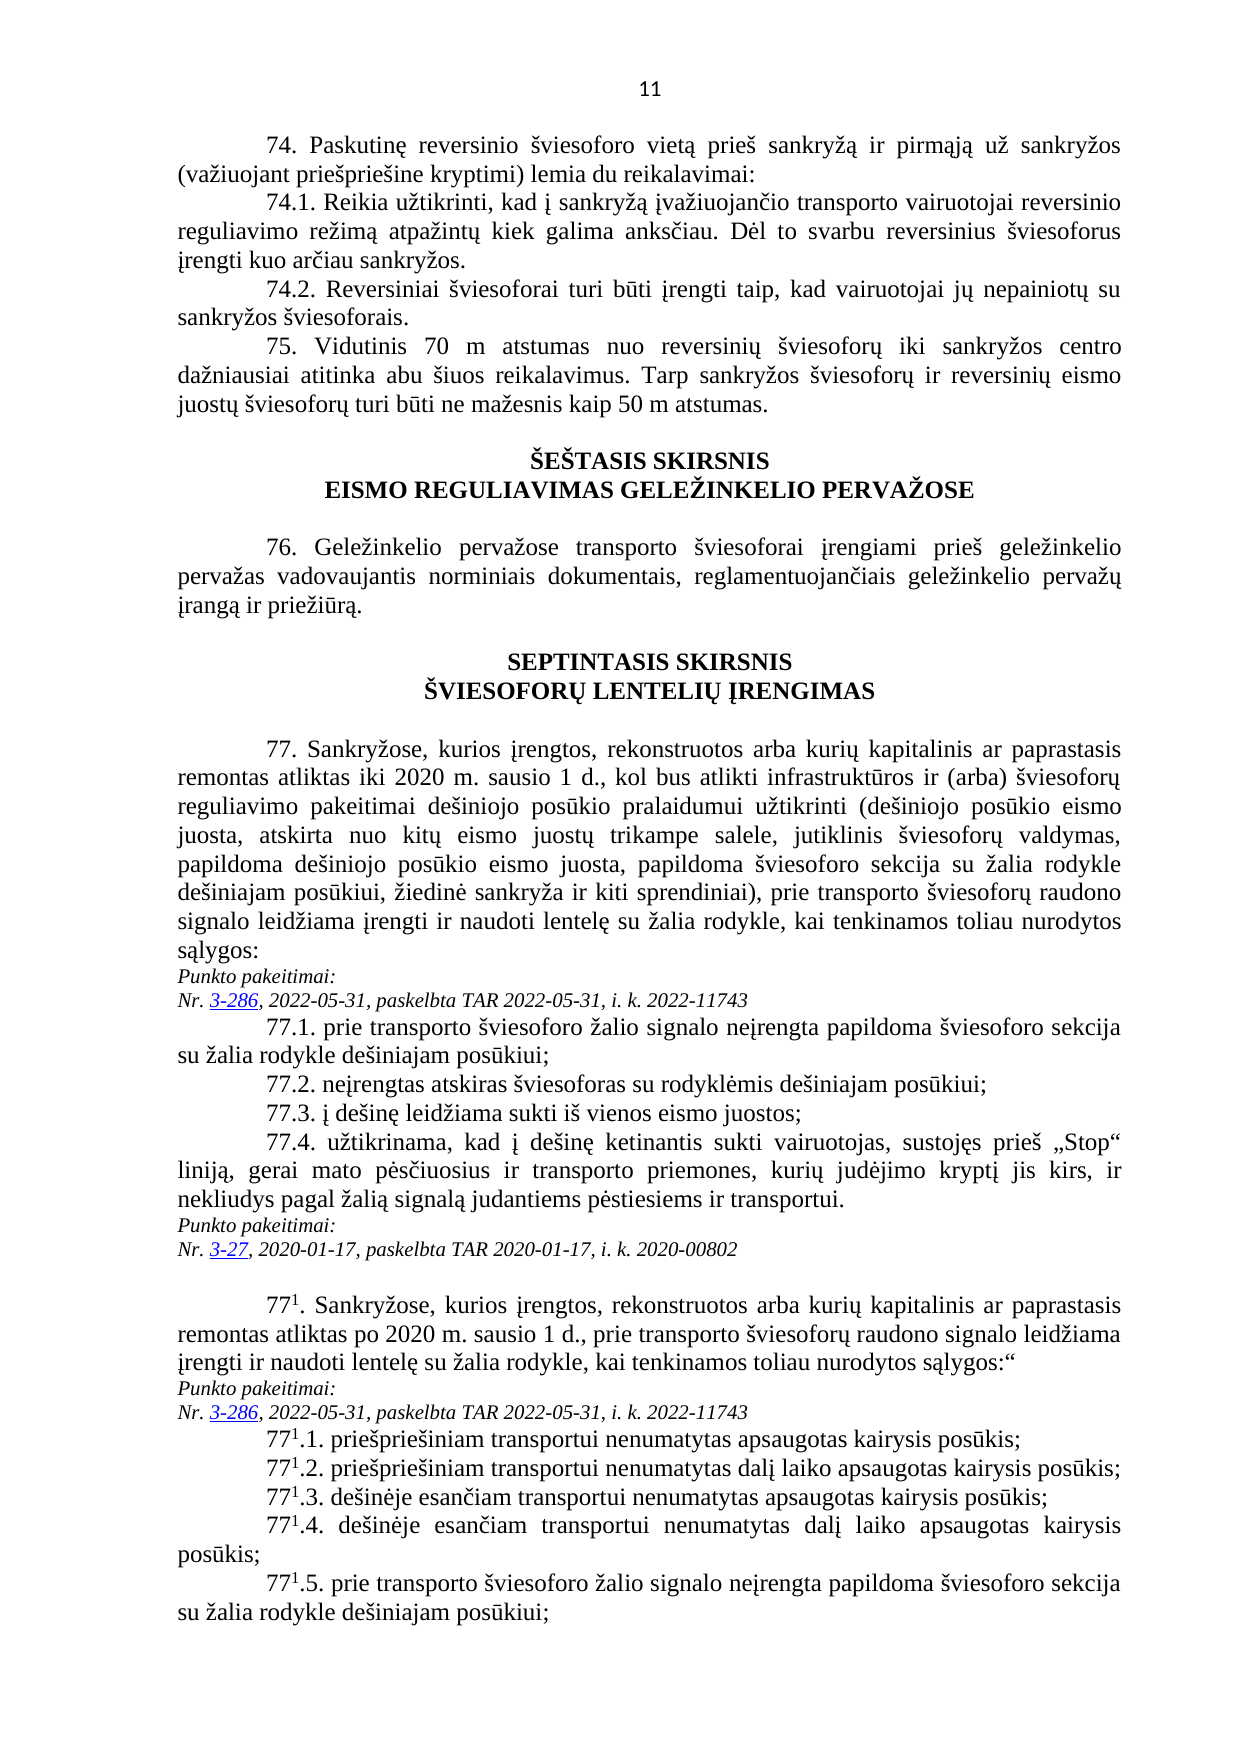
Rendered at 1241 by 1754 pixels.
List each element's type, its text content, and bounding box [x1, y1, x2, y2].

text EISMO REGULIAVIMAS GELEŽINKELIO PERVAŽOSE [177, 475, 1122, 504]
text 771.1. priešpriešiniam transportui nenumatytas apsaugotas kairysis posūkis; [177, 1424, 1122, 1453]
text 771.3. dešinėje esančiam transportui nenumatytas apsaugotas kairysis posūkis; [177, 1482, 1122, 1511]
text Nr. 3-27, 2020-01-17, paskelbta TAR 2020-01-17, i. k. 2020-00802 [177, 1237, 1122, 1261]
text 771. Sankryžose, kurios įrengtos, rekonstruotos arba kurių kapitalinis ar paprastasis remontas atliktas po 2020 m. sausio 1 d., prie transporto šviesoforų raudono signalo leidžiama įrengti ir naudoti lentelę su žalia rodykle, kai tenkinamos toliau nurodytos sąlygos:“ [177, 1290, 1122, 1376]
text SEPTINTASIS SKIRSNIS [177, 647, 1122, 676]
text Nr. 3-286, 2022-05-31, paskelbta TAR 2022-05-31, i. k. 2022-11743 [177, 988, 1122, 1012]
text Punkto pakeitimai: [177, 964, 1122, 988]
text Punkto pakeitimai: [177, 1213, 1122, 1237]
text 771.2. priešpriešiniam transportui nenumatytas dalį laiko apsaugotas kairysis posūkis; [177, 1453, 1122, 1482]
text 76. Geležinkelio pervažose transporto šviesoforai įrengiami prieš geležinkelio pervažas vadovaujantis norminiais dokumentais, reglamentuojančiais geležinkelio pervažų įrangą ir priežiūrą. [177, 532, 1122, 619]
text 74.2. Reversiniai šviesoforai turi būti įrengti taip, kad vairuotojai jų nepainiotų su sankryžos šviesoforais. [177, 274, 1122, 331]
text 75. Vidutinis 70 m atstumas nuo reversinių šviesoforų iki sankryžos centro dažniausiai atitinka abu šiuos reikalavimus. Tarp sankryžos šviesoforų ir reversinių eismo juostų šviesoforų turi būti ne mažesnis kaip 50 m atstumas. [177, 331, 1122, 417]
text 77.4. užtikrinama, kad į dešinę ketinantis sukti vairuotojas, sustojęs prieš „Stop“ liniją, gerai mato pėsčiuosius ir transporto priemones, kurių judėjimo kryptį jis kirs, ir nekliudys pagal žalią signalą judantiems pėstiesiems ir transportui. [177, 1127, 1122, 1213]
text ŠEŠTASIS SKIRSNIS [177, 446, 1122, 475]
text 74. Paskutinę reversinio šviesoforo vietą prieš sankryžą ir pirmąją už sankryžos (važiuojant priešpriešine kryptimi) lemia du reikalavimai: [177, 130, 1122, 187]
text 77.1. prie transporto šviesoforo žalio signalo neįrengta papildoma šviesoforo sekcija su žalia rodykle dešiniajam posūkiui; [177, 1012, 1122, 1069]
text 771.4. dešinėje esančiam transportui nenumatytas dalį laiko apsaugotas kairysis posūkis; [177, 1511, 1122, 1568]
text 771.5. prie transporto šviesoforo žalio signalo neįrengta papildoma šviesoforo sekcija su žalia rodykle dešiniajam posūkiui; [177, 1568, 1122, 1626]
text 77.3. į dešinę leidžiama sukti iš vienos eismo juostos; [177, 1098, 1122, 1127]
text 74.1. Reikia užtikrinti, kad į sankryžą įvažiuojančio transporto vairuotojai reversinio reguliavimo režimą atpažintų kiek galima anksčiau. Dėl to svarbu reversinius šviesoforus įrengti kuo arčiau sankryžos. [177, 187, 1122, 274]
text Nr. 3-286, 2022-05-31, paskelbta TAR 2022-05-31, i. k. 2022-11743 [177, 1400, 1122, 1424]
text Punkto pakeitimai: [177, 1376, 1122, 1400]
text ŠVIESOFORŲ LENTELIŲ ĮRENGIMAS [177, 676, 1122, 705]
text 77. Sankryžose, kurios įrengtos, rekonstruotos arba kurių kapitalinis ar paprastasis remontas atliktas iki 2020 m. sausio 1 d., kol bus atlikti infrastruktūros ir (arba) šviesoforų reguliavimo pakeitimai dešiniojo posūkio pralaidumui užtikrinti (dešiniojo posūkio eismo juosta, atskirta nuo kitų eismo juostų trikampe salele, jutiklinis šviesoforų valdymas, papildoma dešiniojo posūkio eismo juosta, papildoma šviesoforo sekcija su žalia rodykle dešiniajam posūkiui, žiedinė sankryža ir kiti sprendiniai), prie transporto šviesoforų raudono signalo leidžiama įrengti ir naudoti lentelę su žalia rodykle, kai tenkinamos toliau nurodytos sąlygos: [177, 734, 1122, 964]
text 77.2. neįrengtas atskiras šviesoforas su rodyklėmis dešiniajam posūkiui; [177, 1069, 1122, 1098]
